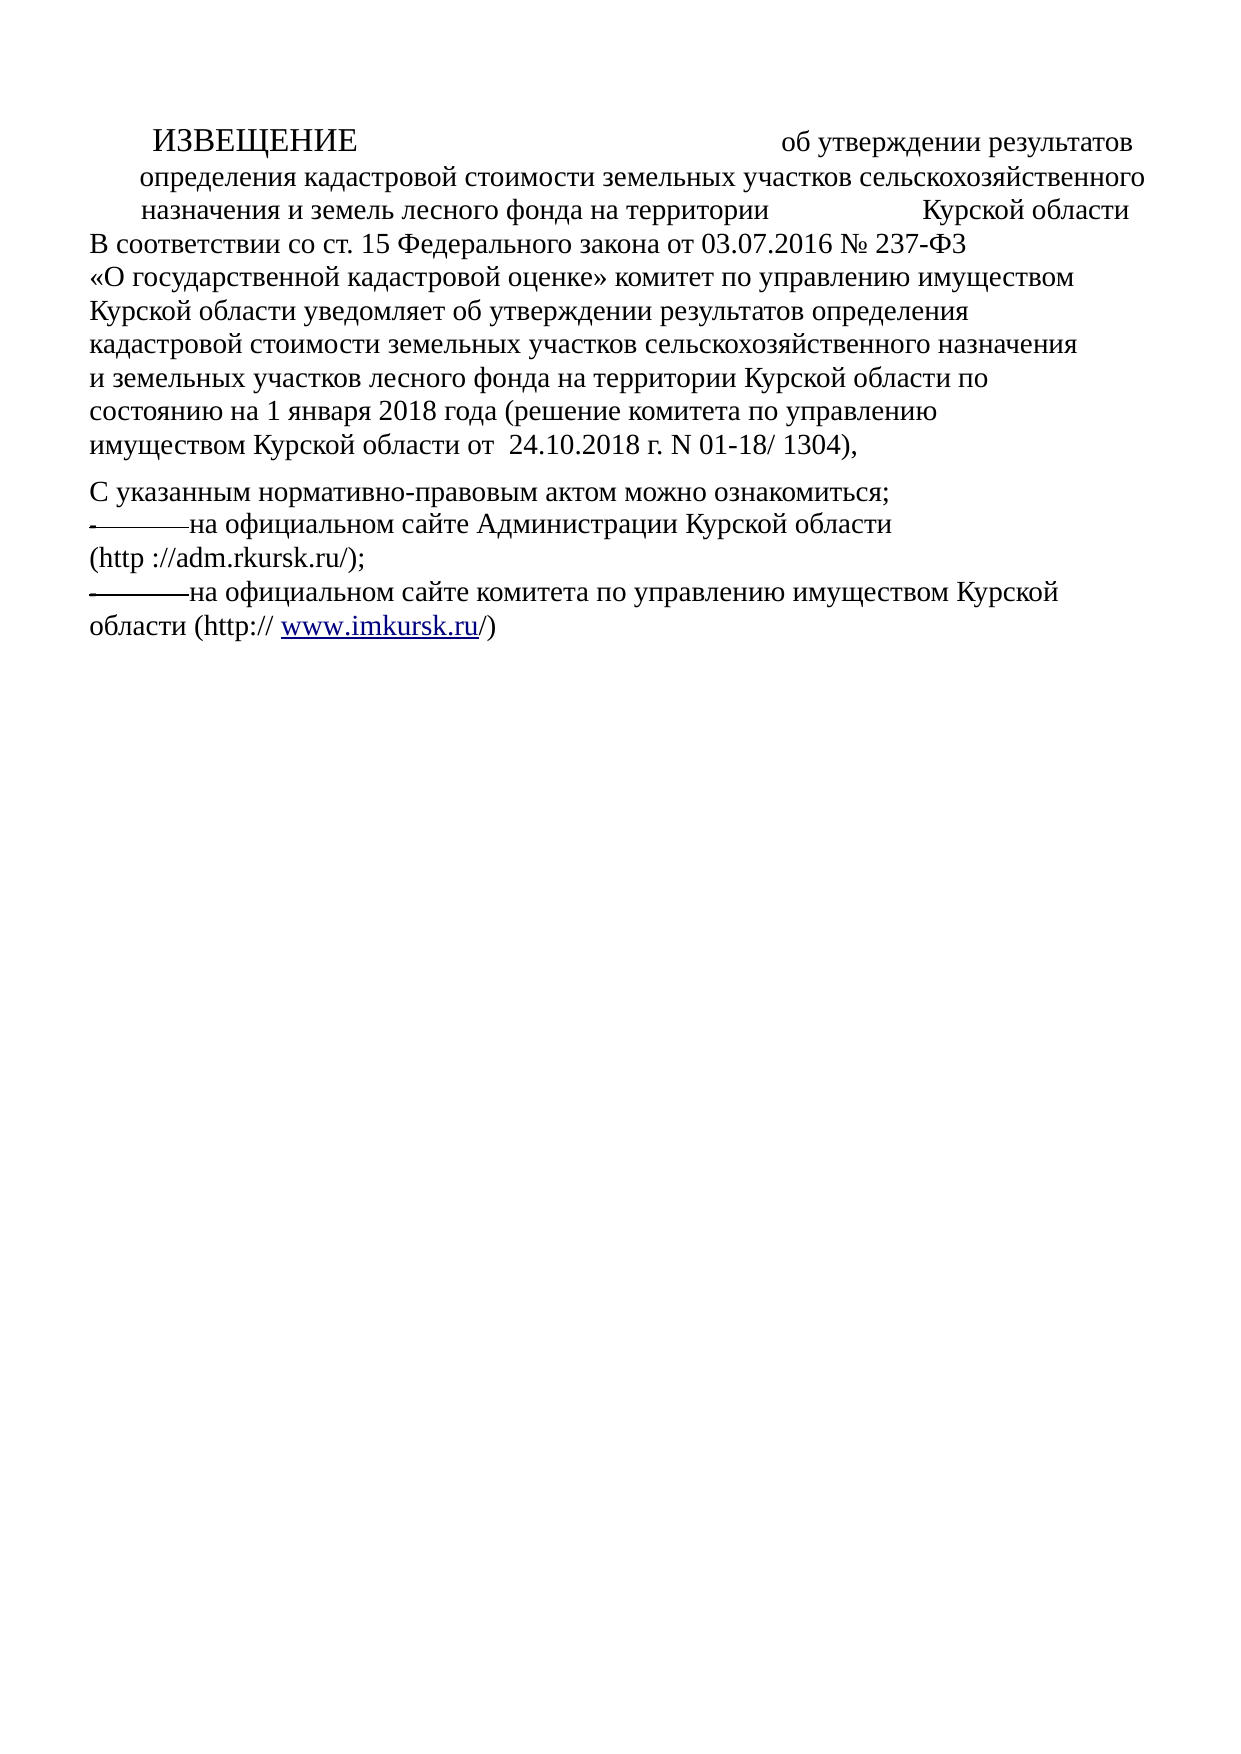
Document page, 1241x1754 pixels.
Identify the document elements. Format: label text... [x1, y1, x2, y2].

text ИЗВЕЩЕНИЕ об утверждении результатов определения кадастровой стоимости земельных участков сельскохозяйственного назначения и земель лесного фонда на территории Курской области [139, 120, 1146, 226]
text В соответствии со ст. 15 Федерального закона от 03.07.2016 № 237-Ф3 «О государственной кадастровой оценке» комитет по управлению имуществом Курской области уведомляет об утверждении результатов определения кадастровой стоимости земельных участков сельскохозяйственного назначения и земельных участков лесного фонда на территории Курской области по состоянию на 1 января 2018 года (решение комитета по управлению имуществом Курской области от 24.10.2018 г. N 01-18/ 1304), [89, 226, 1198, 461]
list на официальном сайте комитета по управлению имуществом Курской области (http:// www.imkursk.ru/) [89, 574, 1198, 642]
text С указанным нормативно-правовым актом можно ознакомиться; [89, 483, 1200, 506]
list на официальном сайте Администрации Курской области (http ://adm.rkursk.ru/); [89, 506, 1198, 574]
